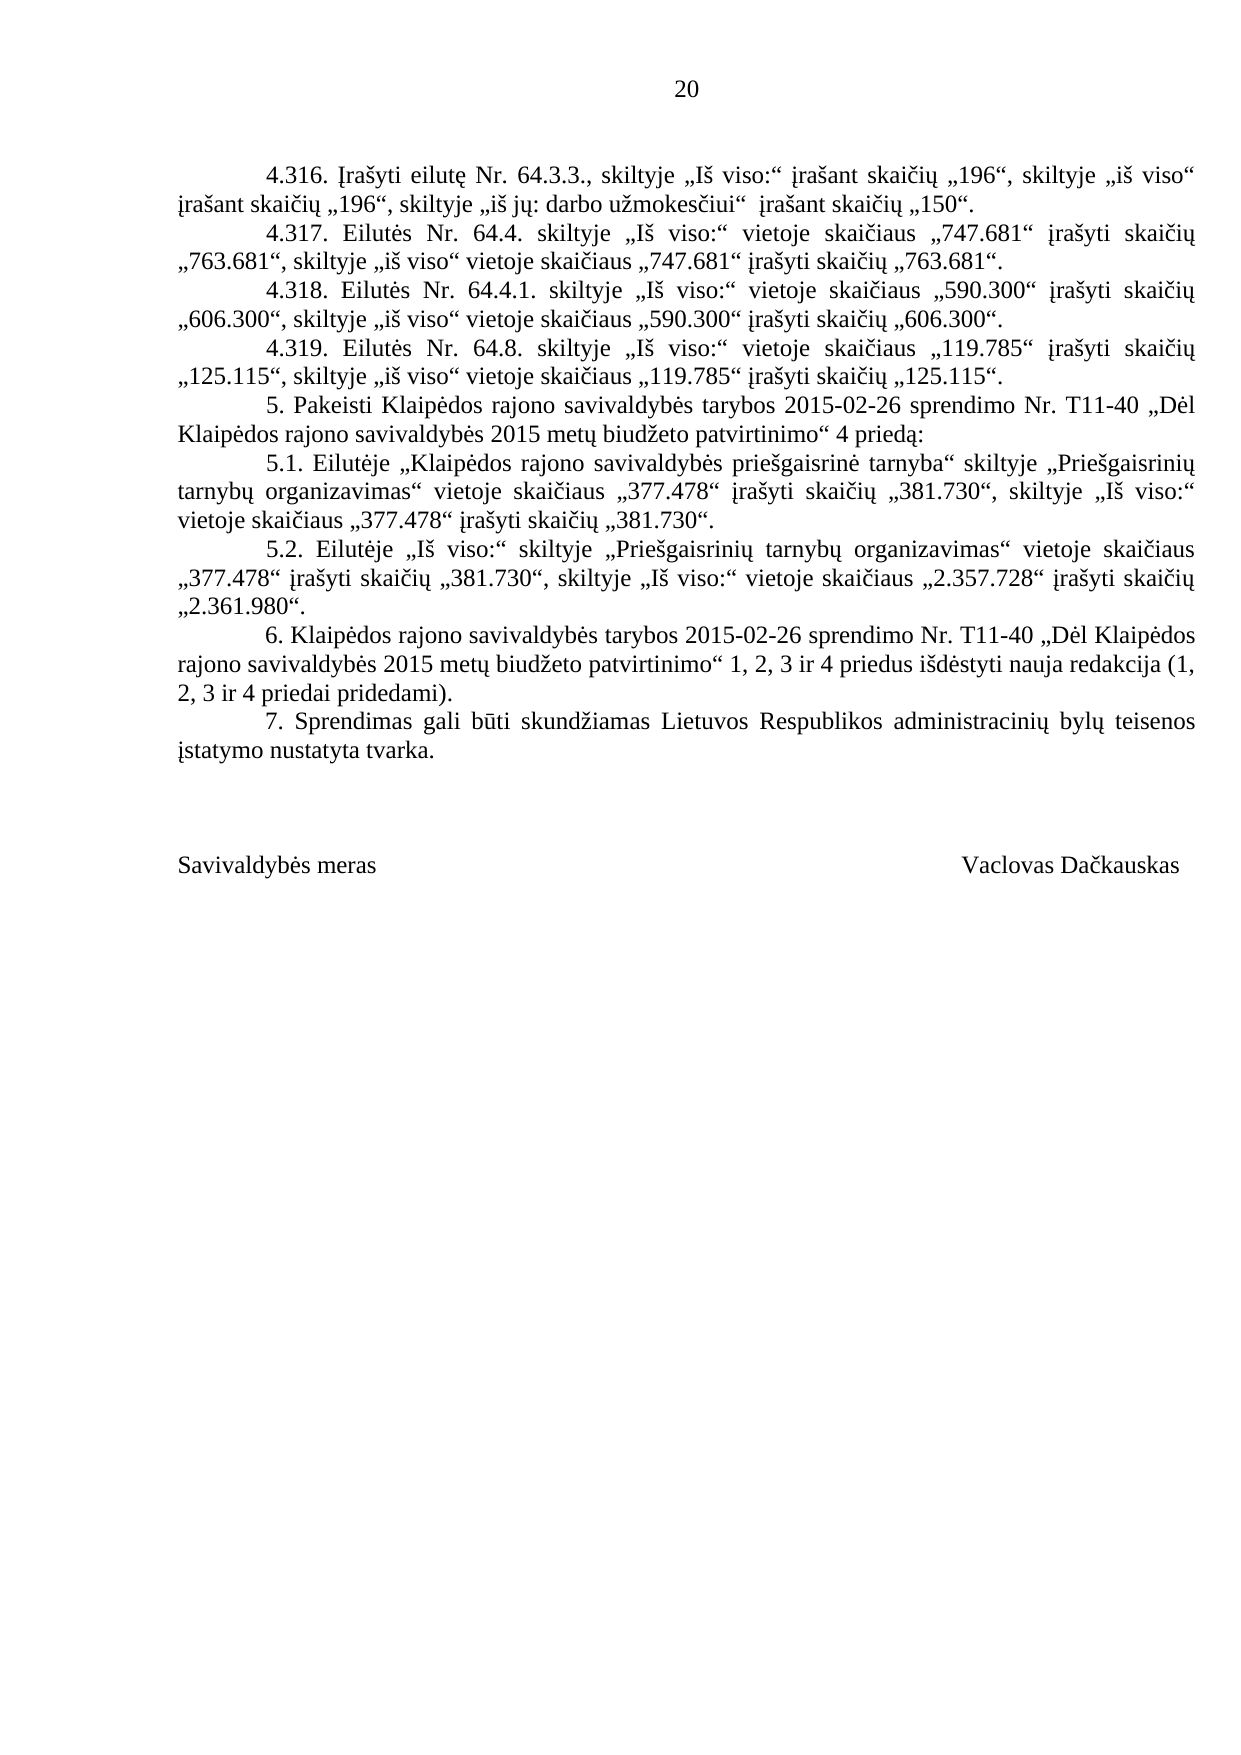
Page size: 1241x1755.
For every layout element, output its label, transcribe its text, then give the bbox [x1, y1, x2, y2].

text 5.1. Eilutėje „Klaipėdos rajono savivaldybės priešgaisrinė tarnyba“ skiltyje „Priešgaisrinių tarnybų organizavimas“ vietoje skaičiaus „377.478“ įrašyti skaičių „381.730“, skiltyje „Iš viso:“ vietoje skaičiaus „377.478“ įrašyti skaičių „381.730“. [177, 448, 1196, 534]
text 4.316. Įrašyti eilutę Nr. 64.3.3., skiltyje „Iš viso:“ įrašant skaičių „196“, skiltyje „iš viso“ įrašant skaičių „196“, skiltyje „iš jų: darbo užmokesčiui“ įrašant skaičių „150“. [177, 160, 1196, 218]
text 7. Sprendimas gali būti skundžiamas Lietuvos Respublikos administracinių bylų teisenos įstatymo nustatyta tvarka. [177, 706, 1196, 764]
text 4.318. Eilutės Nr. 64.4.1. skiltyje „Iš viso:“ vietoje skaičiaus „590.300“ įrašyti skaičių „606.300“, skiltyje „iš viso“ vietoje skaičiaus „590.300“ įrašyti skaičių „606.300“. [177, 275, 1196, 333]
text 5.2. Eilutėje „Iš viso:“ skiltyje „Priešgaisrinių tarnybų organizavimas“ vietoje skaičiaus „377.478“ įrašyti skaičių „381.730“, skiltyje „Iš viso:“ vietoje skaičiaus „2.357.728“ įrašyti skaičių „2.361.980“. [177, 534, 1196, 620]
text 4.317. Eilutės Nr. 64.4. skiltyje „Iš viso:“ vietoje skaičiaus „747.681“ įrašyti skaičių „763.681“, skiltyje „iš viso“ vietoje skaičiaus „747.681“ įrašyti skaičių „763.681“. [177, 218, 1196, 275]
text 5. Pakeisti Klaipėdos rajono savivaldybės tarybos 2015-02-26 sprendimo Nr. T11-40 „Dėl Klaipėdos rajono savivaldybės 2015 metų biudžeto patvirtinimo“ 4 priedą: [177, 390, 1196, 448]
text 4.319. Eilutės Nr. 64.8. skiltyje „Iš viso:“ vietoje skaičiaus „119.785“ įrašyti skaičių „125.115“, skiltyje „iš viso“ vietoje skaičiaus „119.785“ įrašyti skaičių „125.115“. [177, 333, 1196, 390]
text Savivaldybės meras Vaclovas Dačkauskas [177, 850, 1196, 879]
text 6. Klaipėdos rajono savivaldybės tarybos 2015-02-26 sprendimo Nr. T11-40 „Dėl Klaipėdos rajono savivaldybės 2015 metų biudžeto patvirtinimo“ 1, 2, 3 ir 4 priedus išdėstyti nauja redakcija (1, 2, 3 ir 4 priedai pridedami). [177, 620, 1196, 706]
